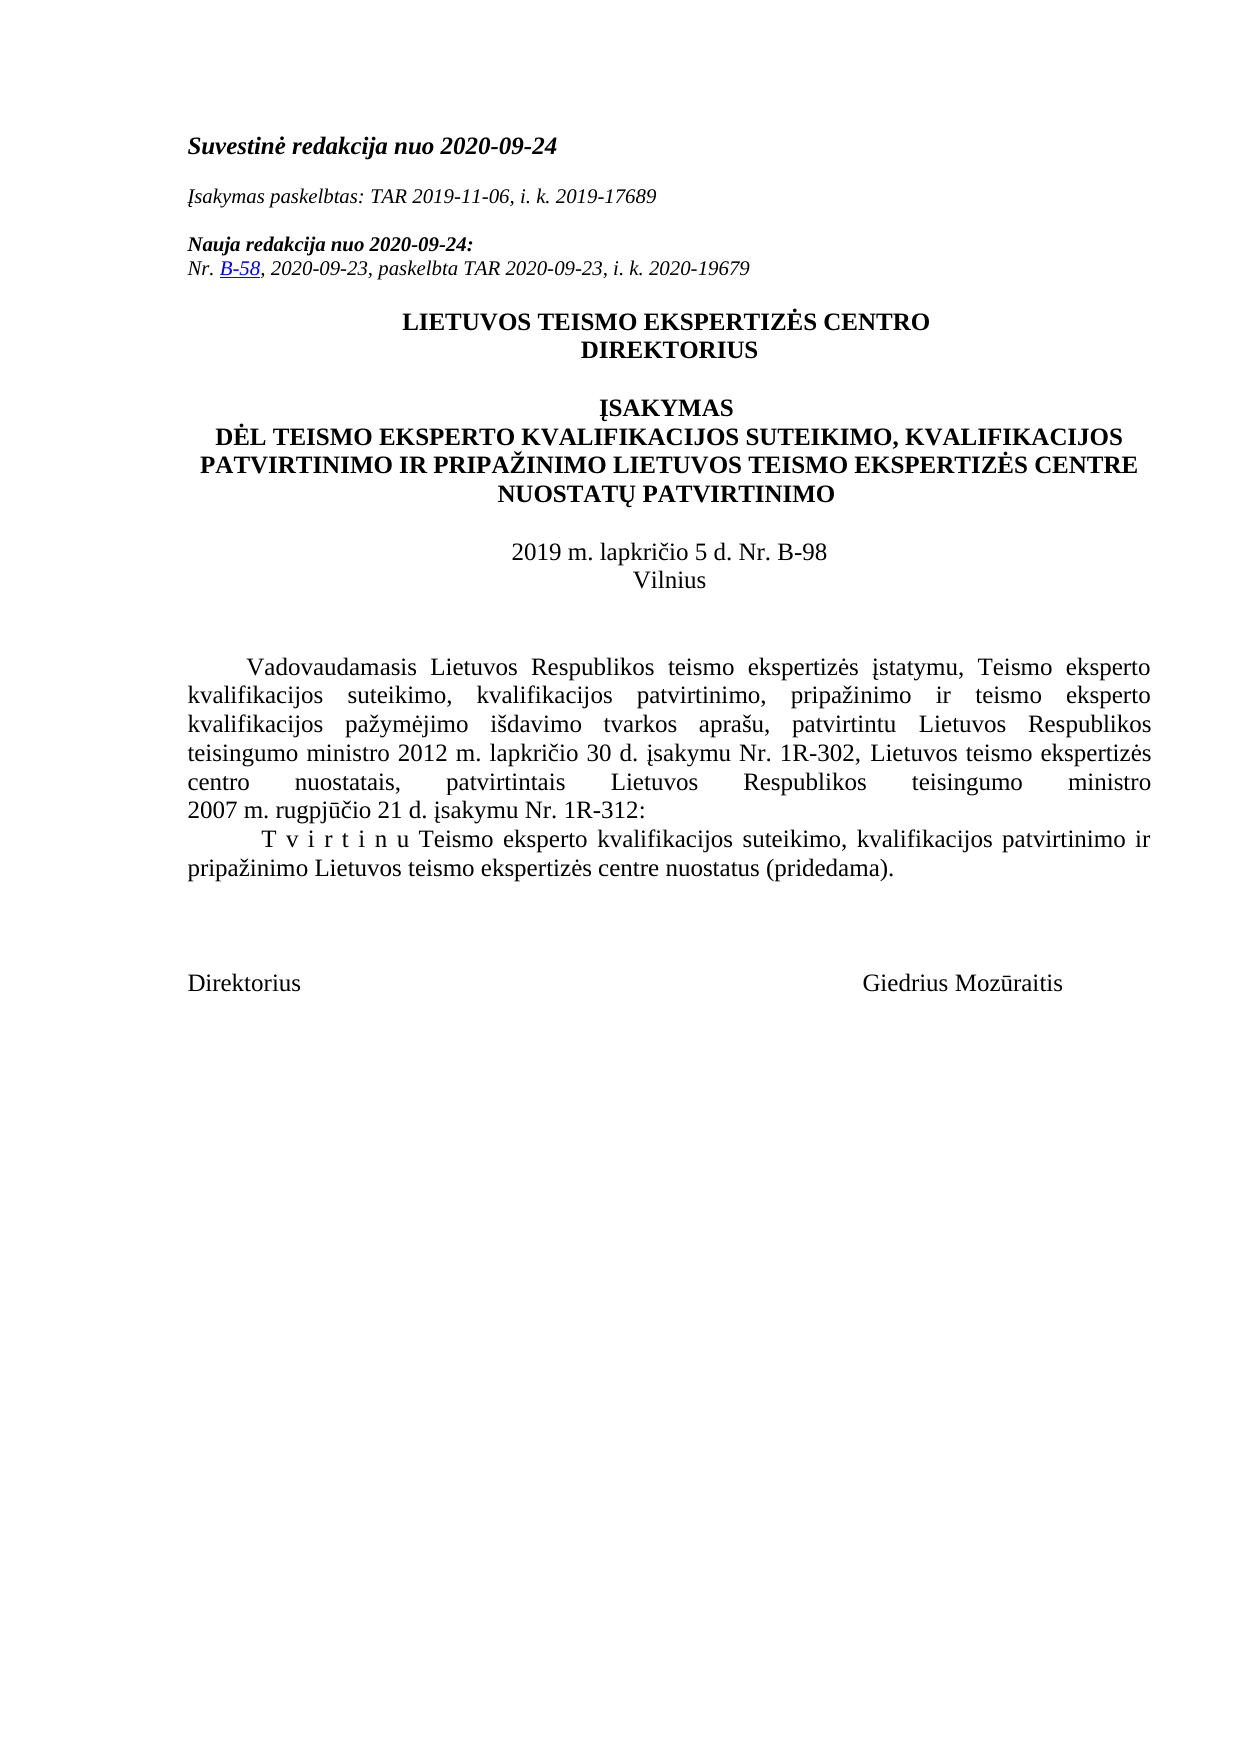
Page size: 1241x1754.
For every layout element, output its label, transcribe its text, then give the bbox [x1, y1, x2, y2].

text Nauja redakcija nuo 2020-09-24: [187, 232, 1152, 256]
text Nr. B-58, 2020-09-23, paskelbta TAR 2020-09-23, i. k. 2020-19679 [187, 256, 1152, 280]
text LIETUVOS TEISMO EKSPERTIZĖS CENTRO [187, 307, 1152, 335]
text T v i r t i n u Teismo eksperto kvalifikacijos suteikimo, kvalifikacijos patvirtinimo ir pripažinimo Lietuvos teismo ekspertizės centre nuostatus (pridedama). [187, 824, 1152, 882]
text Vilnius [187, 565, 1152, 594]
text Direktorius Giedrius Mozūraitis [187, 968, 1152, 997]
text 2019 m. lapkričio 5 d. Nr. B-98 [187, 537, 1152, 565]
text Vadovaudamasis Lietuvos Respublikos teismo ekspertizės įstatymu, Teismo eksperto kvalifikacijos suteikimo, kvalifikacijos patvirtinimo, pripažinimo ir teismo eksperto kvalifikacijos pažymėjimo išdavimo tvarkos aprašu, patvirtintu Lietuvos Respublikos teisingumo ministro 2012 m. lapkričio 30 d. įsakymu Nr. 1R-302, Lietuvos teismo ekspertizės centro nuostatais, patvirtintais Lietuvos Respublikos teisingumo ministro 2007 m. rugpjūčio 21 d. įsakymu Nr. 1R-312: [187, 652, 1152, 824]
text Suvestinė redakcija nuo 2020-09-24 [187, 131, 1152, 160]
text DĖL TEISMO EKSPERTO KVALIFIKACIJOS SUTEIKIMO, KVALIFIKACIJOS PATVIRTINIMO IR PRIPAŽINIMO LIETUVOS TEISMO EKSPERTIZĖS CENTRE NUOSTATŲ PATVIRTINIMO [187, 422, 1152, 508]
text Įsakymas paskelbtas: TAR 2019-11-06, i. k. 2019-17689 [187, 184, 1152, 208]
text DIREKTORIUS [187, 335, 1152, 364]
text ĮSAKYMAS [187, 393, 1152, 422]
